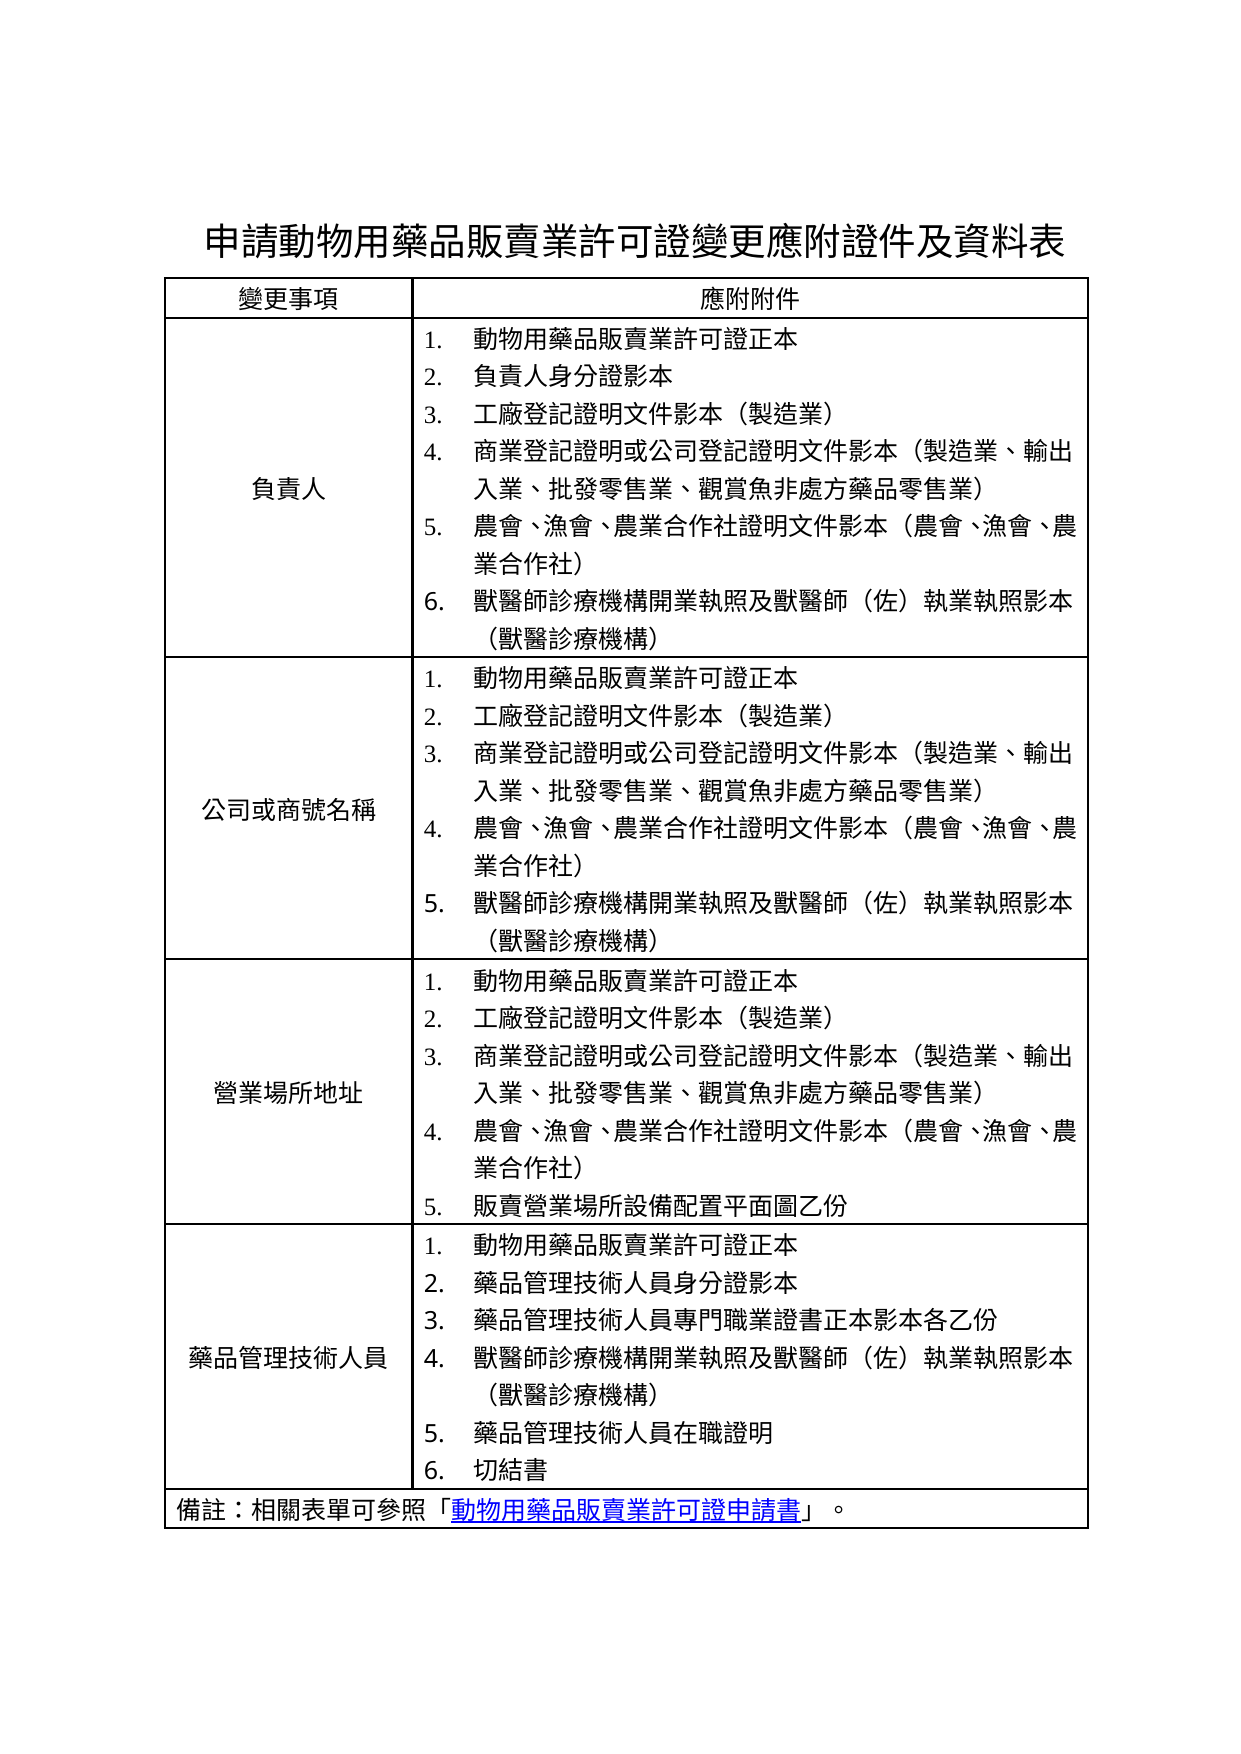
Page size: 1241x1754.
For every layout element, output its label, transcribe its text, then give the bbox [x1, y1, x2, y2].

table_cell 動物用藥品販賣業許可證正本 藥品管理技術人員身分證影本 藥品管理技術人員專門職業證書正本影本各乙份 獸醫師診療機構開業執照及獸醫師（佐）執業執照影本（獸醫診療機構） 藥品管理技術人員在職證明 切結書 [414, 1225, 1087, 1487]
table_cell 負責人 [166, 319, 411, 656]
table_header 應附附件 [414, 279, 1087, 317]
table_cell 藥品管理技術人員 [166, 1225, 411, 1487]
table_cell 公司或商號名稱 [166, 658, 411, 958]
table_header 變更事項 [166, 279, 411, 317]
table_cell 動物用藥品販賣業許可證正本 工廠登記證明文件影本（製造業） 商業登記證明或公司登記證明文件影本（製造業、輸出入業、批發零售業、觀賞魚非處方藥品零售業） 農會、漁會、農業合作社證明文件影本（農會、漁會、農業合作社） 獸醫師診療機構開業執照及獸醫師（佐）執業執照影本（獸醫診療機構） [414, 658, 1087, 958]
table_cell 營業場所地址 [166, 960, 411, 1223]
table_cell 動物用藥品販賣業許可證正本 負責人身分證影本 工廠登記證明文件影本（製造業） 商業登記證明或公司登記證明文件影本（製造業、輸出入業、批發零售業、觀賞魚非處方藥品零售業） 農會、漁會、農業合作社證明文件影本（農會、漁會、農業合作社） 獸醫師診療機構開業執照及獸醫師（佐）執業執照影本（獸醫診療機構） [414, 319, 1087, 656]
table_cell 動物用藥品販賣業許可證正本 工廠登記證明文件影本（製造業） 商業登記證明或公司登記證明文件影本（製造業、輸出入業、批發零售業、觀賞魚非處方藥品零售業） 農會、漁會、農業合作社證明文件影本（農會、漁會、農業合作社） 販賣營業場所設備配置平面圖乙份 [414, 960, 1087, 1223]
text 申請動物用藥品販賣業許可證變更應附證件及資料表 [177, 202, 1092, 277]
table_cell 備註：相關表單可參照「動物用藥品販賣業許可證申請書」。 [166, 1490, 1087, 1527]
